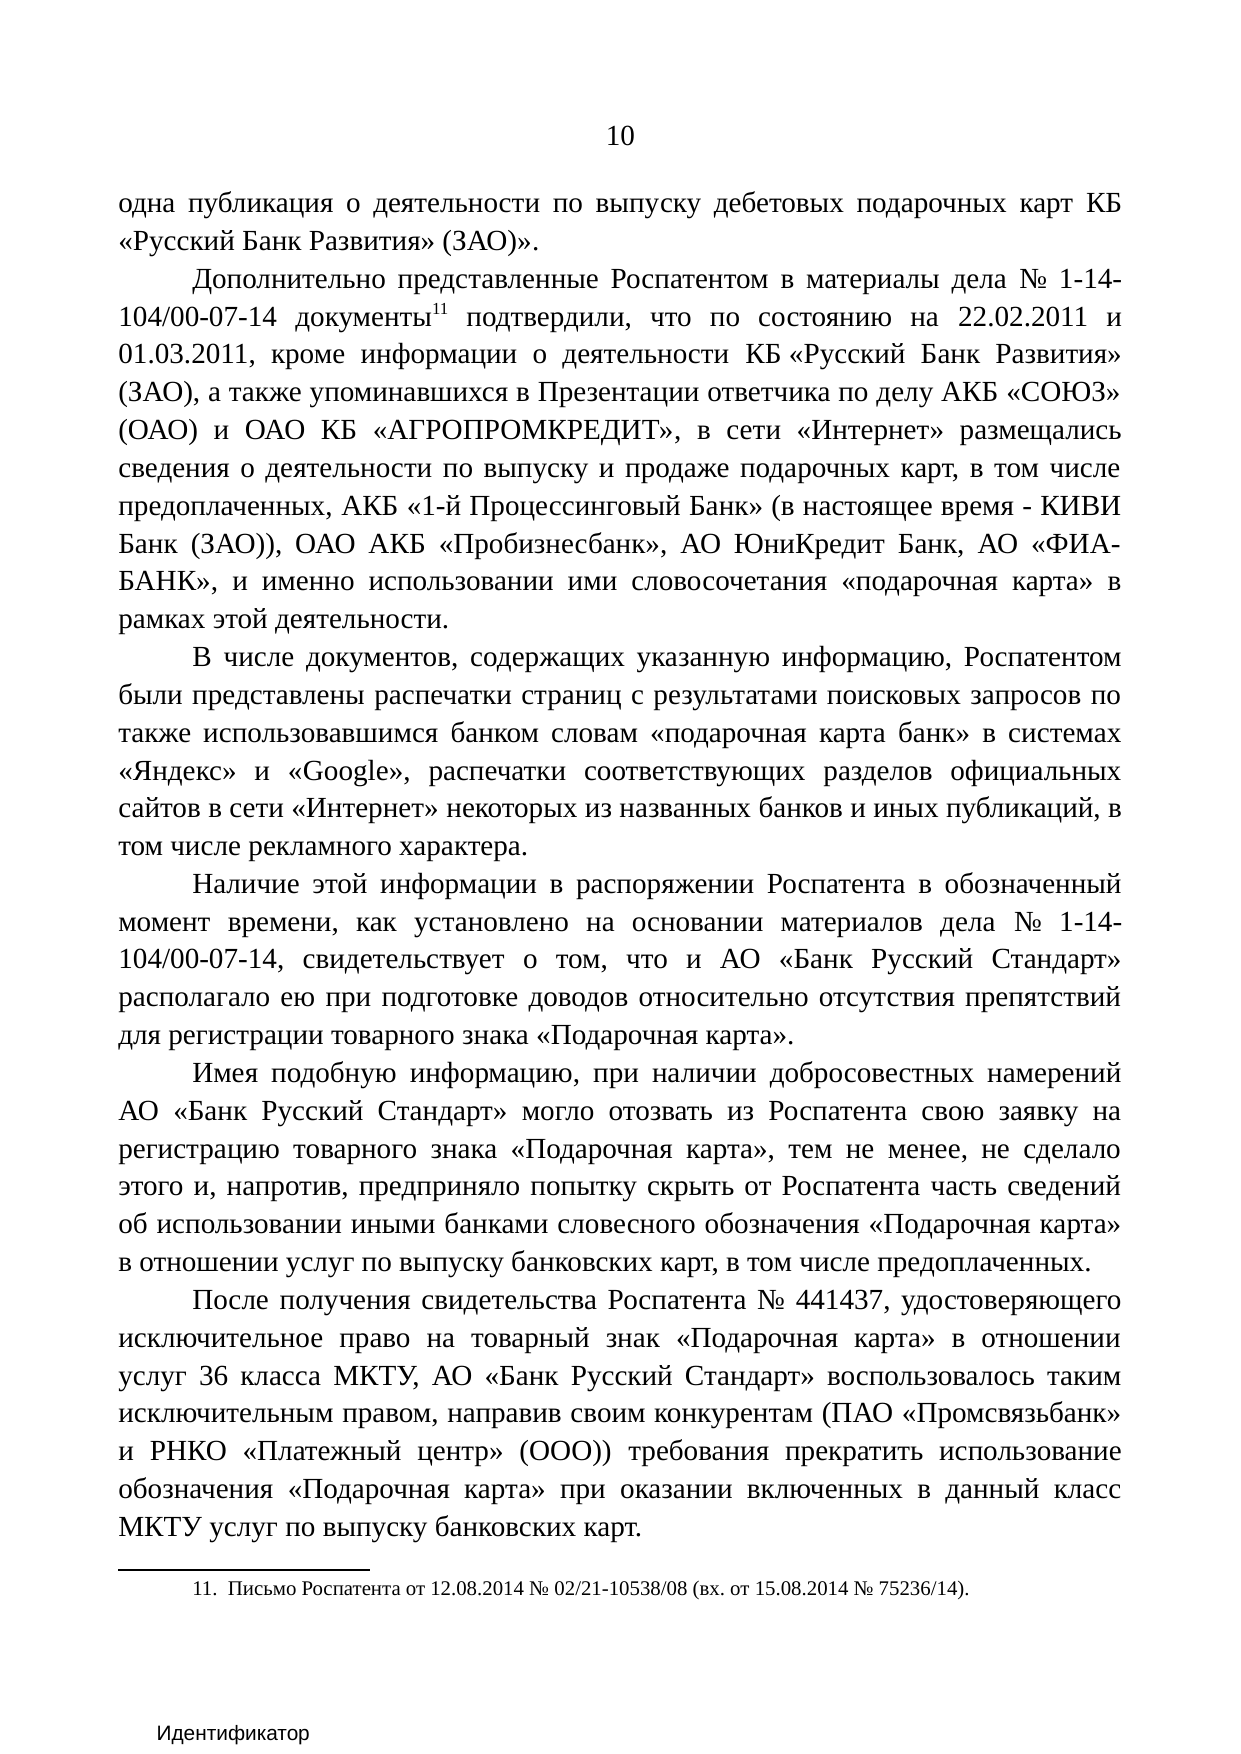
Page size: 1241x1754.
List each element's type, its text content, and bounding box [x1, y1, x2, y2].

text . Письмо Роспатента от 12.08.2014 № 02/21-10538/08 (вх. от 15.08.2014 № 75236/14). [118, 1576, 1122, 1600]
text Имея подобную информацию, при наличии добросовестных намерений АО «Банк Русский Стандарт» могло отозвать из Роспатента свою заявку на регистрацию товарного знака «Подарочная карта», тем не менее, не сделало этого и, напротив, предприняло попытку скрыть от Роспатента часть сведений об использовании иными банками словесного обозначения «Подарочная карта» в отношении услуг по выпуску банковских карт, в том числе предоплаченных. [118, 1051, 1122, 1278]
text Дополнительно представленные Роспатентом в материалы дела № 1-14-104/00-07-14 документы подтвердили, что по состоянию на 22.02.2011 и 01.03.2011, кроме информации о деятельности КБ «Русский Банк Развития» (ЗАО), а также упоминавшихся в Презентации ответчика по делу АКБ «СОЮЗ» (ОАО) и ОАО КБ «АГРОПРОМКРЕДИТ», в сети «Интернет» размещались сведения о деятельности по выпуску и продаже подарочных карт, в том числе предоплаченных, АКБ «1-й Процессинговый Банк» (в настоящее время - КИВИ Банк (ЗАО)), ОАО АКБ «Пробизнесбанк», АО ЮниКредит Банк, АО «ФИА-БАНК», и именно использовании ими словосочетания «подарочная карта» в рамках этой деятельности. [118, 257, 1122, 635]
text В числе документов, содержащих указанную информацию, Роспатентом были представлены распечатки страниц с результатами поисковых запросов по также использовавшимся банком словам «подарочная карта банк» в системах «Яндекс» и «Google», распечатки соответствующих разделов официальных сайтов в сети «Интернет» некоторых из названных банков и иных публикаций, в том числе рекламного характера. [118, 635, 1122, 862]
text одна публикация о деятельности по выпуску дебетовых подарочных карт КБ «Русский Банк Развития» (ЗАО)». [118, 181, 1122, 257]
text Наличие этой информации в распоряжении Роспатента в обозначенный момент времени, как установлено на основании материалов дела № 1-14-104/00-07-14, свидетельствует о том, что и АО «Банк Русский Стандарт» располагало ею при подготовке доводов относительно отсутствия препятствий для регистрации товарного знака «Подарочная карта». [118, 862, 1122, 1051]
text После получения свидетельства Роспатента № 441437, удостоверяющего исключительное право на товарный знак «Подарочная карта» в отношении услуг 36 класса МКТУ, АО «Банк Русский Стандарт» воспользовалось таким исключительным правом, направив своим конкурентам (ПАО «Промсвязьбанк» и РНКО «Платежный центр» (ООО)) требования прекратить использование обозначения «Подарочная карта» при оказании включенных в данный класс МКТУ услуг по выпуску банковских карт. [118, 1278, 1122, 1542]
